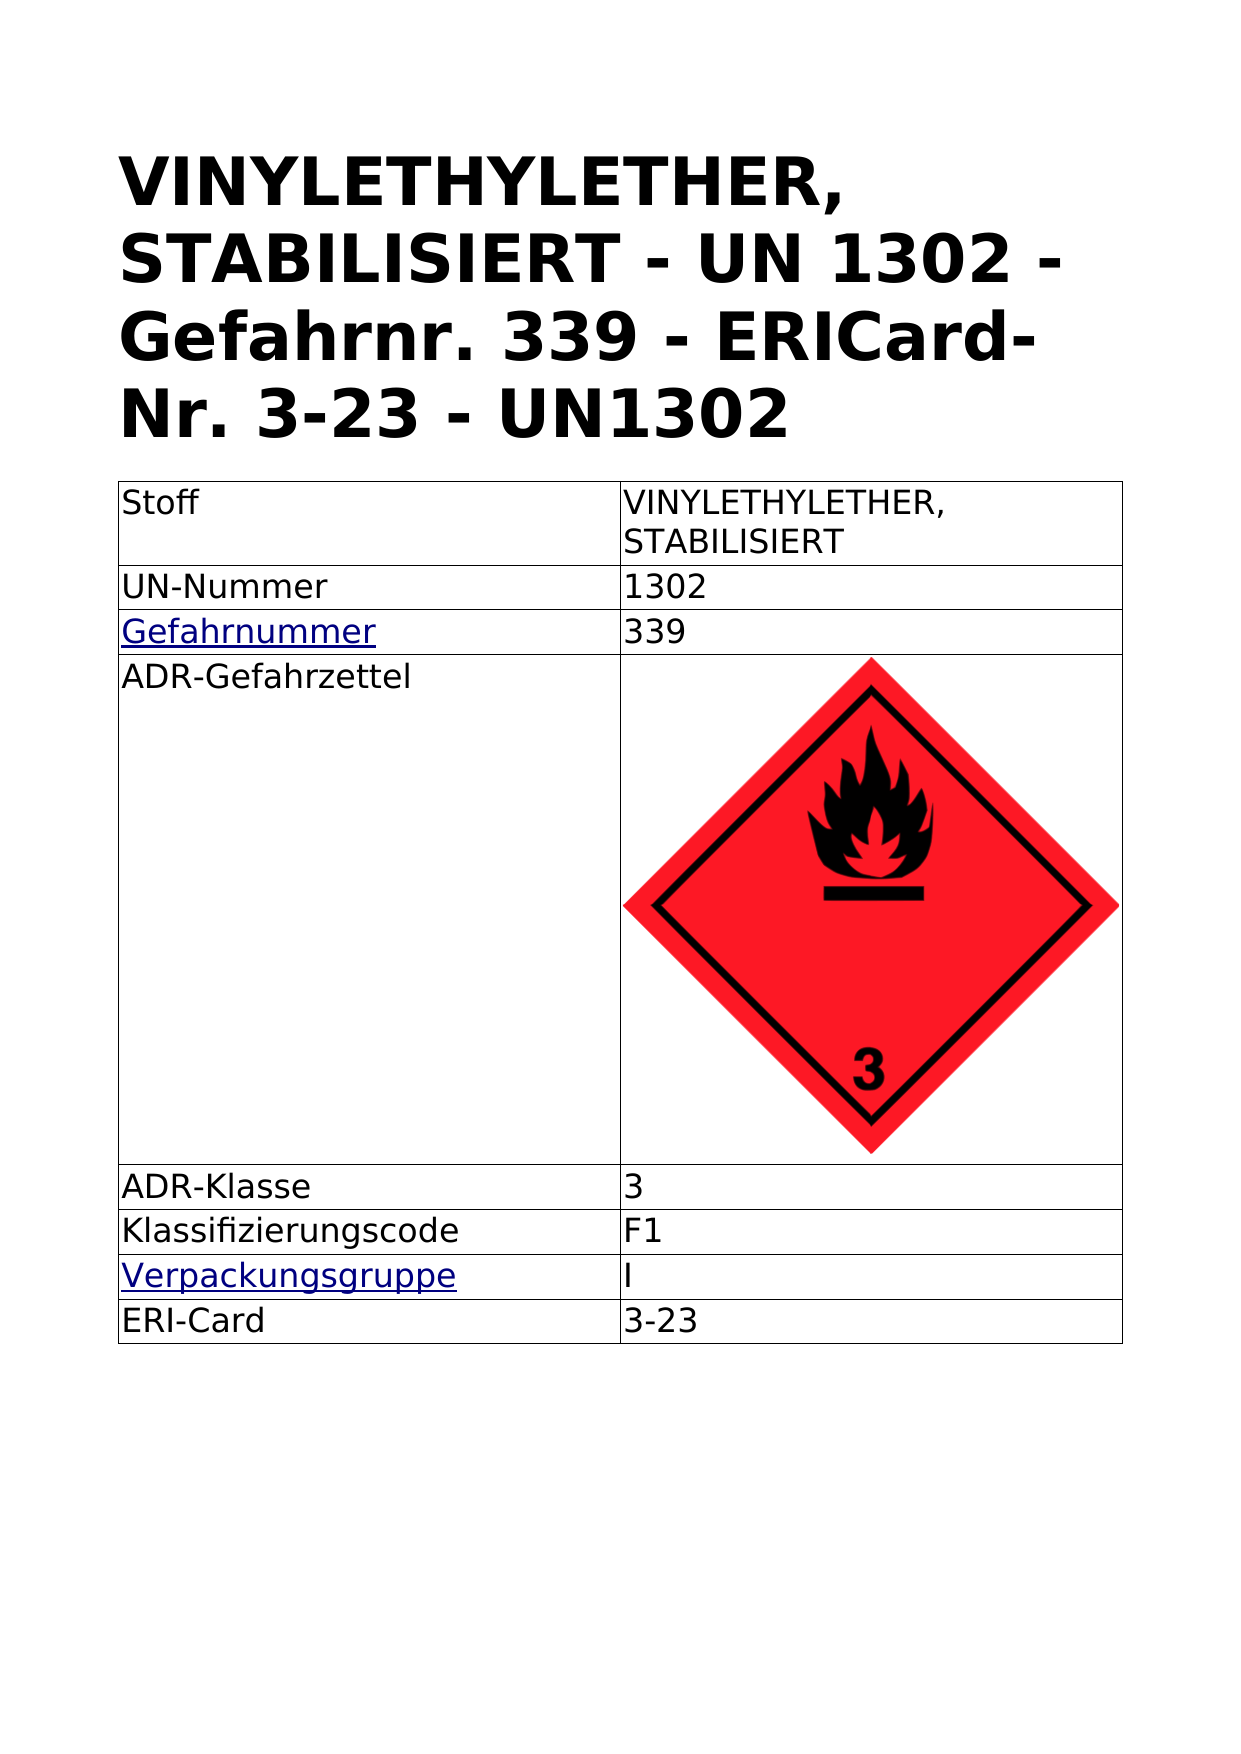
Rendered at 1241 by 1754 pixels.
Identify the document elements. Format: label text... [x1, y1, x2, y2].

table_cell UN-Nummer [119, 566, 620, 609]
table_cell ADR-Gefahrzettel [119, 655, 620, 1164]
table_cell F1 [621, 1210, 1122, 1254]
table_cell Gefahrnummer [119, 610, 620, 654]
table_cell Verpackungsgruppe [119, 1255, 620, 1298]
table_header Stoff [119, 482, 620, 564]
table_cell Klassifizierungscode [119, 1210, 620, 1254]
table_cell 339 [621, 610, 1122, 654]
table_cell ADR-Klasse [119, 1165, 620, 1209]
table_cell 1302 [621, 566, 1122, 609]
subtitle VINYLETHYLETHER, STABILISIERT - UN 1302 - Gefahrnr. 339 - ERICard-Nr. 3-23 - UN1302 [118, 143, 1122, 453]
table_header VINYLETHYLETHER, STABILISIERT [621, 482, 1122, 564]
table_cell 3 [621, 1165, 1122, 1209]
table_cell [621, 655, 1122, 1164]
picture [622, 657, 1120, 1154]
table_cell I [621, 1255, 1122, 1298]
table_cell ERI-Card [119, 1300, 620, 1343]
table_cell 3-23 [621, 1300, 1122, 1343]
